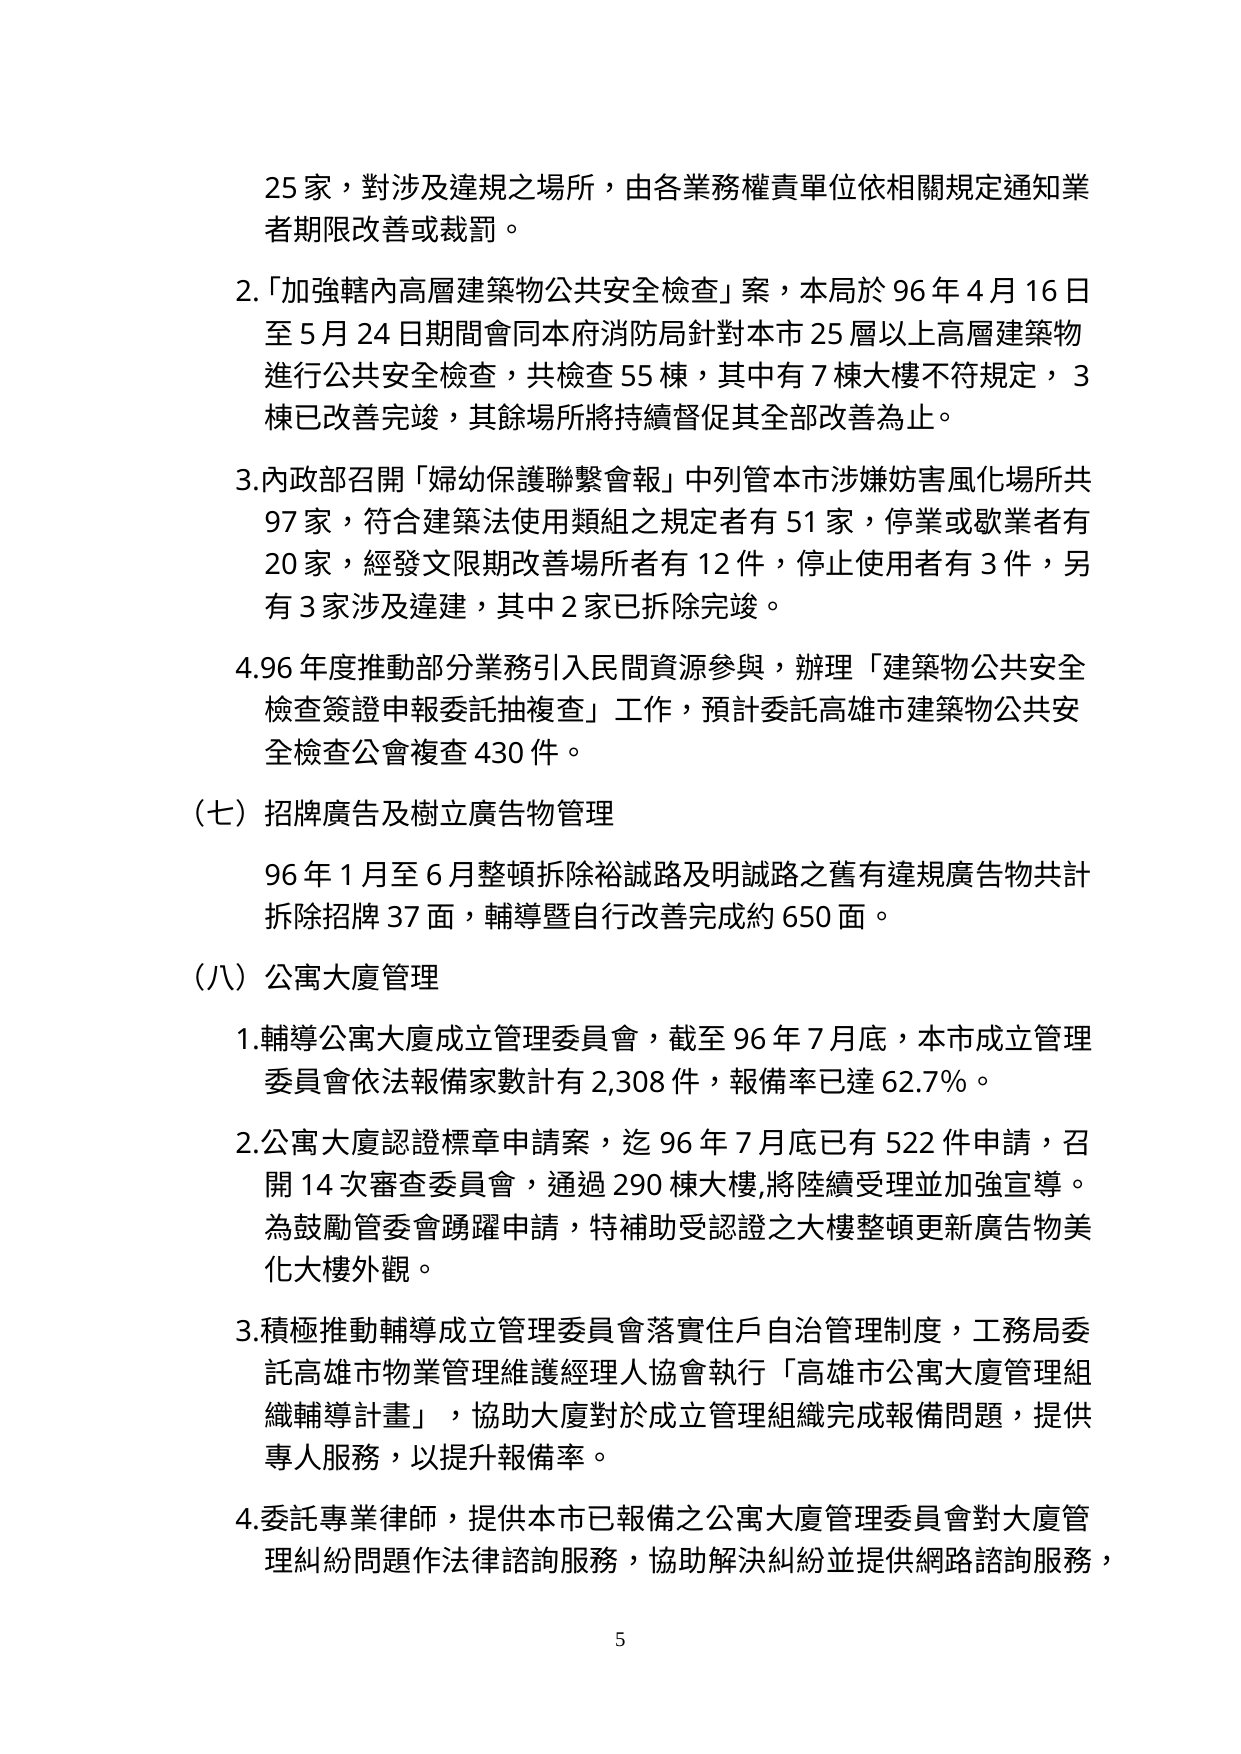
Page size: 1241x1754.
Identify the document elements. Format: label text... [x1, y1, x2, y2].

text 4.96年度推動部分業務引入民間資源參與，辦理「建築物公共安全檢查簽證申報委託抽複查」工作，預計委託高雄市建築物公共安全檢查公會複查430件。 [235, 644, 1092, 772]
text 25家，對涉及違規之場所，由各業務權責單位依相關規定通知業者期限改善或裁罰。 [235, 164, 1092, 249]
text 3.內政部召開「婦幼保護聯繫會報」中列管本市涉嫌妨害風化場所共97家，符合建築法使用類組之規定者有51家，停業或歇業者有20家，經發文限期改善場所者有12件，停止使用者有3件，另有3家涉及違建，其中2家已拆除完竣。 [235, 456, 1092, 626]
text 4.委託專業律師，提供本市已報備之公寓大廈管理委員會對大廈管理糾紛問題作法律諮詢服務，協助解決糾紛並提供網路諮詢服務，並自96年7月份起每週一、四各半天在建築管理處設置公寓大廈管理法律諮詢服務，由高雄律師公會律師輪值現場服務。 [235, 1496, 1092, 1580]
text 1.輔導公寓大廈成立管理委員會，截至96年7月底，本市成立管理委員會依法報備家數計有2,308件，報備率已達62.7％。 [235, 1016, 1092, 1101]
text 2.公寓大廈認證標章申請案，迄96年7月底已有522件申請，召開14次審查委員會，通過290棟大樓,將陸續受理並加強宣導。為鼓勵管委會踴躍申請，特補助受認證之大樓整頓更新廣告物美化大樓外觀。 [235, 1119, 1092, 1289]
text 3.積極推動輔導成立管理委員會落實住戶自治管理制度，工務局委託高雄市物業管理維護經理人協會執行「高雄市公寓大廈管理組織輔導計畫」，協助大廈對於成立管理組織完成報備問題，提供專人服務，以提升報備率。 [235, 1308, 1092, 1477]
text 2.「加強轄內高層建築物公共安全檢查」案，本局於96年4月16日至5月24日期間會同本府消防局針對本市25層以上高層建築物進行公共安全檢查，共檢查55棟，其中有7棟大樓不符規定， 3棟已改善完竣，其餘場所將持續督促其全部改善為止。 [235, 268, 1092, 437]
text （八）公寓大廈管理 [177, 955, 1092, 997]
text （七）招牌廣告及樹立廣告物管理 [177, 790, 1092, 833]
text 96年1月至6月整頓拆除裕誠路及明誠路之舊有違規廣告物共計拆除招牌37面，輔導暨自行改善完成約650面。 [264, 851, 1092, 936]
